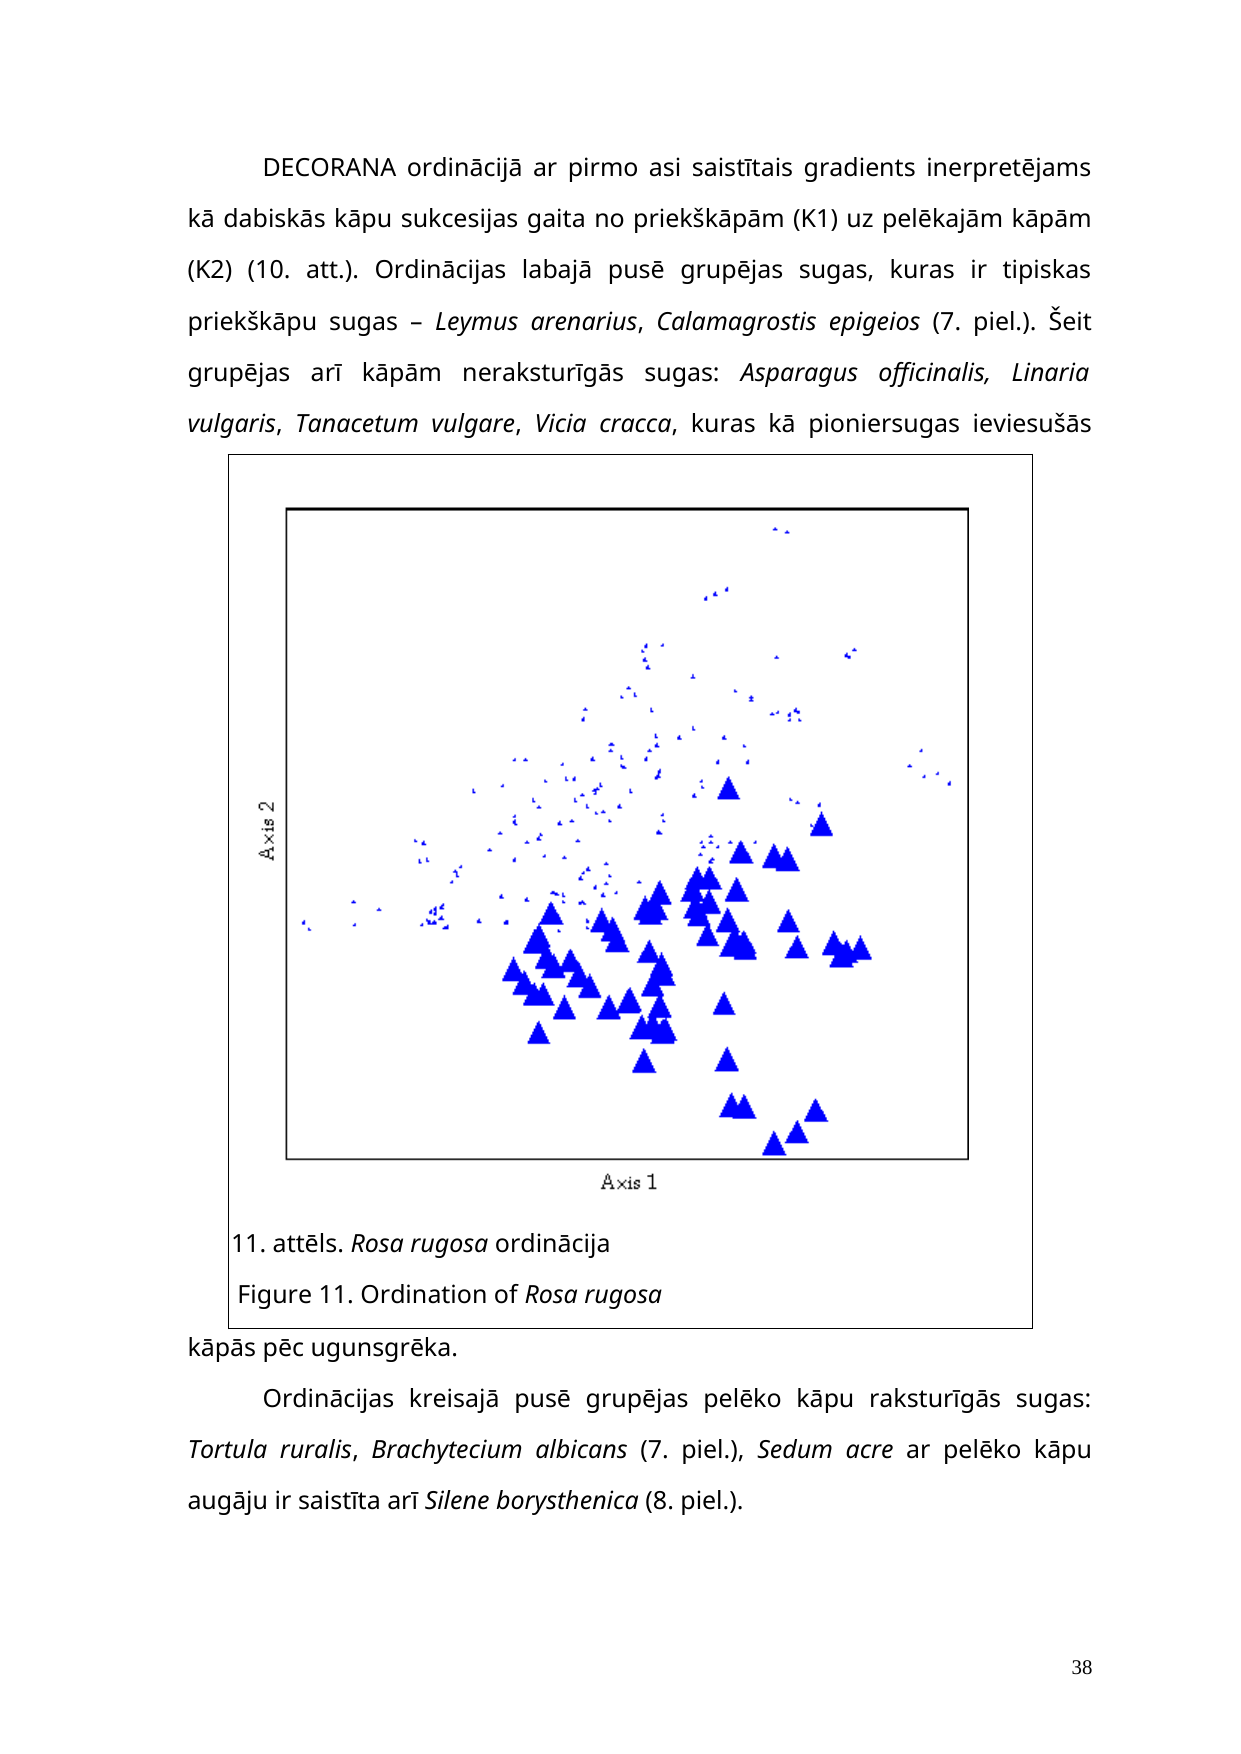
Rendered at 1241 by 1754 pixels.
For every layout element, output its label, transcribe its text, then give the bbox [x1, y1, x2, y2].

picture [247, 465, 969, 1200]
text DECORANA ordinācijā ar pirmo asi saistītais gradients inerpretējams kā dabiskās kāpu sukcesijas gaita no priekškāpām (K1) uz pelēkajām kāpām (K2) (10. att.). Ordinācijas labajā pusē grupējas sugas, kuras ir tipiskas priekškāpu sugas – Leymus arenarius, Calamagrostis epigeios (7. piel.). Šeit grupējas arī kāpām neraksturīgās sugas: Asparagus officinalis, Linaria vulgaris, Tanacetum vulgare, Vicia cracca, kuras kā pioniersugas ieviesušās kāpās pēc ugunsgrēka. [187, 150, 1092, 1364]
text 11. attēls. Rosa rugosa ordinācija [231, 1225, 1029, 1259]
text Figure 11. Ordination of Rosa rugosa [231, 1276, 1029, 1310]
text Ordinācijas kreisajā pusē grupējas pelēko kāpu raksturīgās sugas: Tortula ruralis, Brachytecium albicans (7. piel.), Sedum acre ar pelēko kāpu augāju ir saistīta arī Silene borysthenica (8. piel.). [187, 1381, 1092, 1517]
